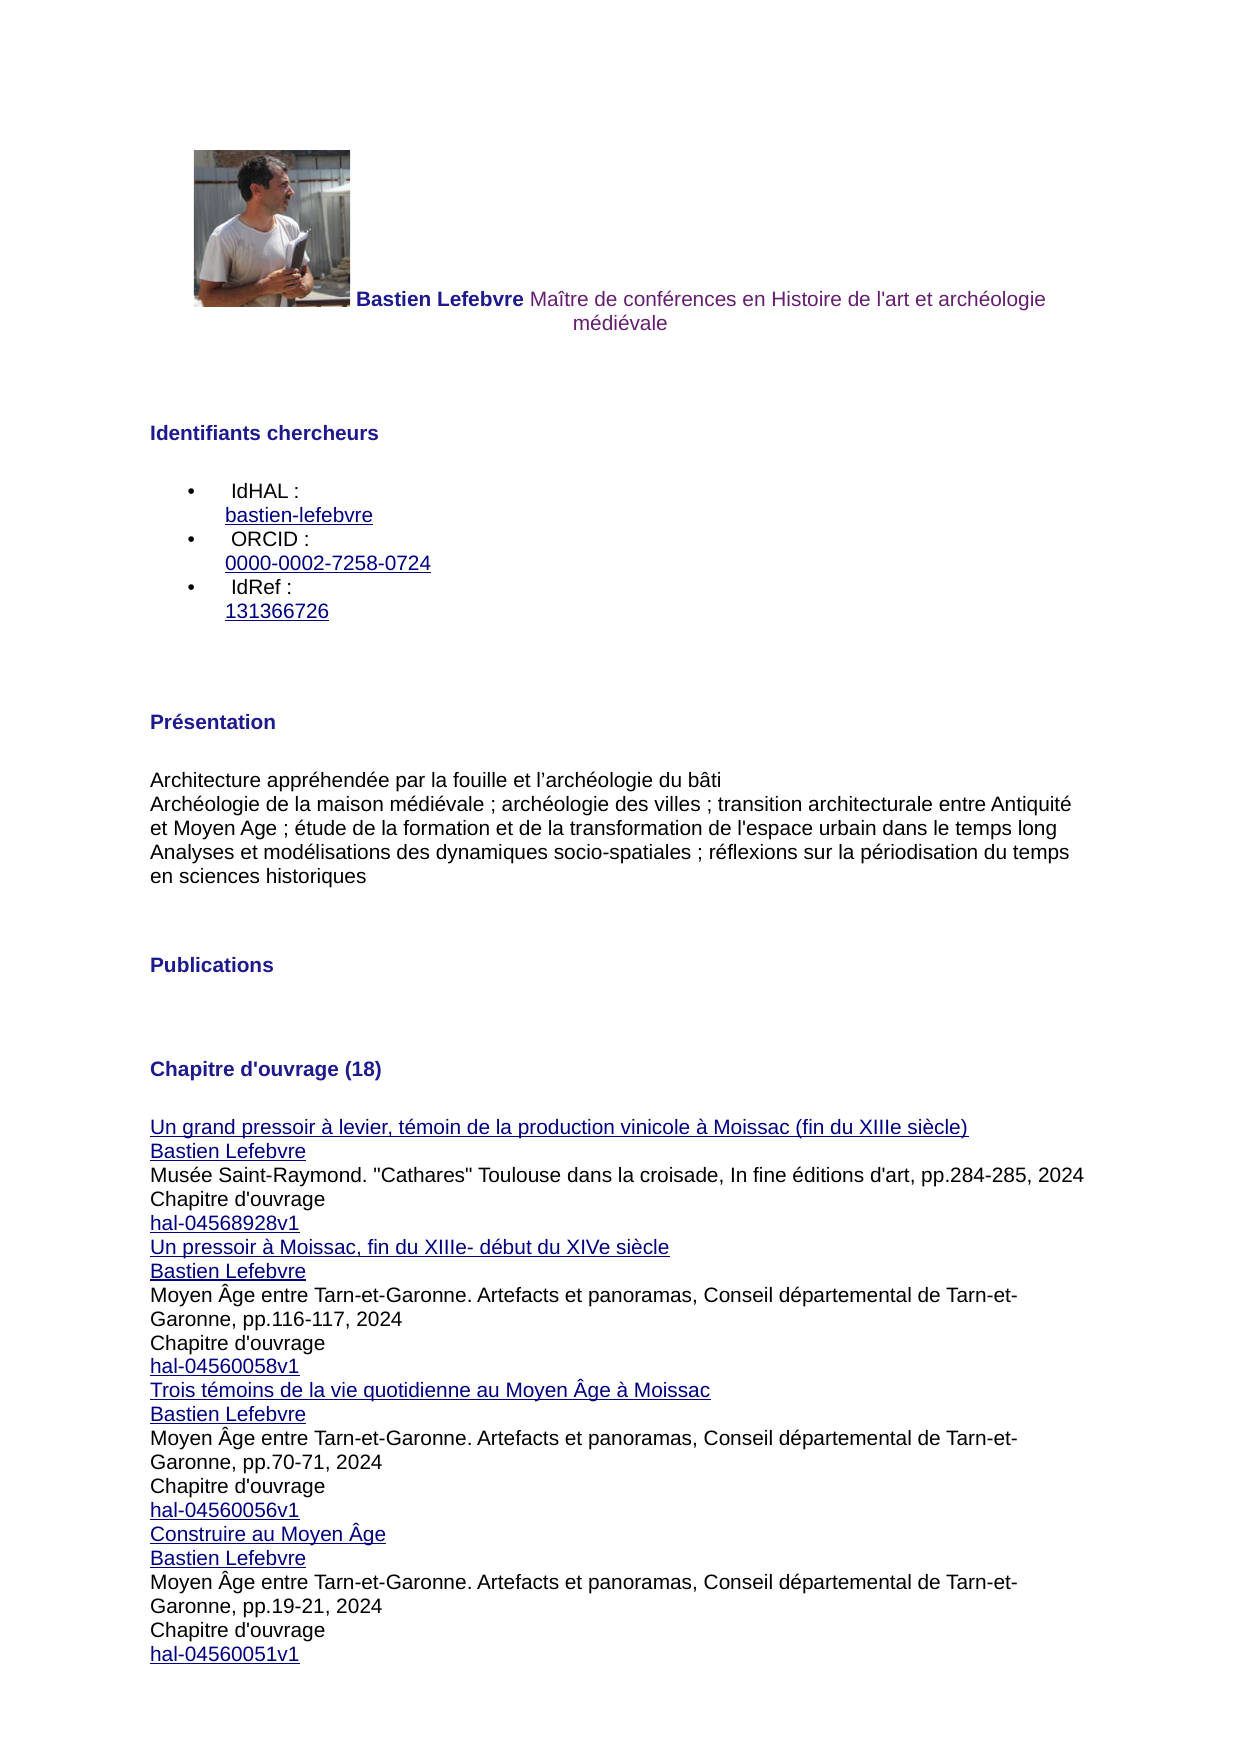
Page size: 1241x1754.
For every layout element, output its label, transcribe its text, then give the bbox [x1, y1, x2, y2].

subtitle Publications [150, 953, 1090, 977]
table_cell Construire au Moyen Âge Bastien Lefebvre Moyen Âge entre Tarn-et-Garonne. Artefacts et panoramas, Conseil départemental de Tarn-et-Garonne, pp.19-21, 2024 Chapitre d'ouvrage hal-04560051v1 [150, 1522, 1090, 1666]
list IdHAL : [187, 479, 1090, 503]
picture [193, 150, 351, 307]
table_cell Un pressoir à Moissac, fin du XIIIe- début du XIVe siècle Bastien Lefebvre Moyen Âge entre Tarn-et-Garonne. Artefacts et panoramas, Conseil départemental de Tarn-et-Garonne, pp.116-117, 2024 Chapitre d'ouvrage hal-04560058v1 [150, 1235, 1090, 1378]
list IdRef : [187, 575, 1090, 599]
list 0000-0002-7258-0724 [187, 551, 1090, 575]
list ORCID : [187, 527, 1090, 551]
list bastien-lefebvre [187, 503, 1090, 527]
text Architecture appréhendée par la fouille et l’archéologie du bâti [150, 768, 1090, 792]
text Analyses et modélisations des dynamiques socio-spatiales ; réflexions sur la périodisation du temps en sciences historiques [150, 840, 1090, 888]
subtitle Identifiants chercheurs [150, 421, 1090, 445]
table_header Un grand pressoir à levier, témoin de la production vinicole à Moissac (fin du XIIIe siècle) Bastien Lefebvre Musée Saint-Raymond. "Cathares" Toulouse dans la croisade, In fine éditions d'art, pp.284-285, 2024 Chapitre d'ouvrage hal-04568928v1 [150, 1115, 1090, 1234]
text Archéologie de la maison médiévale ; archéologie des villes ; transition architecturale entre Antiquité et Moyen Age ; étude de la formation et de la transformation de l'espace urbain dans le temps long [150, 792, 1090, 840]
subtitle Présentation [150, 709, 1090, 733]
list 131366726 [187, 599, 1090, 623]
subtitle Chapitre d'ouvrage (18) [150, 1056, 1090, 1080]
table_cell Trois témoins de la vie quotidienne au Moyen Âge à Moissac Bastien Lefebvre Moyen Âge entre Tarn-et-Garonne. Artefacts et panoramas, Conseil départemental de Tarn-et-Garonne, pp.70-71, 2024 Chapitre d'ouvrage hal-04560056v1 [150, 1378, 1090, 1522]
subtitle Bastien Lefebvre Maître de conférences en Histoire de l'art et archéologie médiévale [150, 150, 1090, 334]
